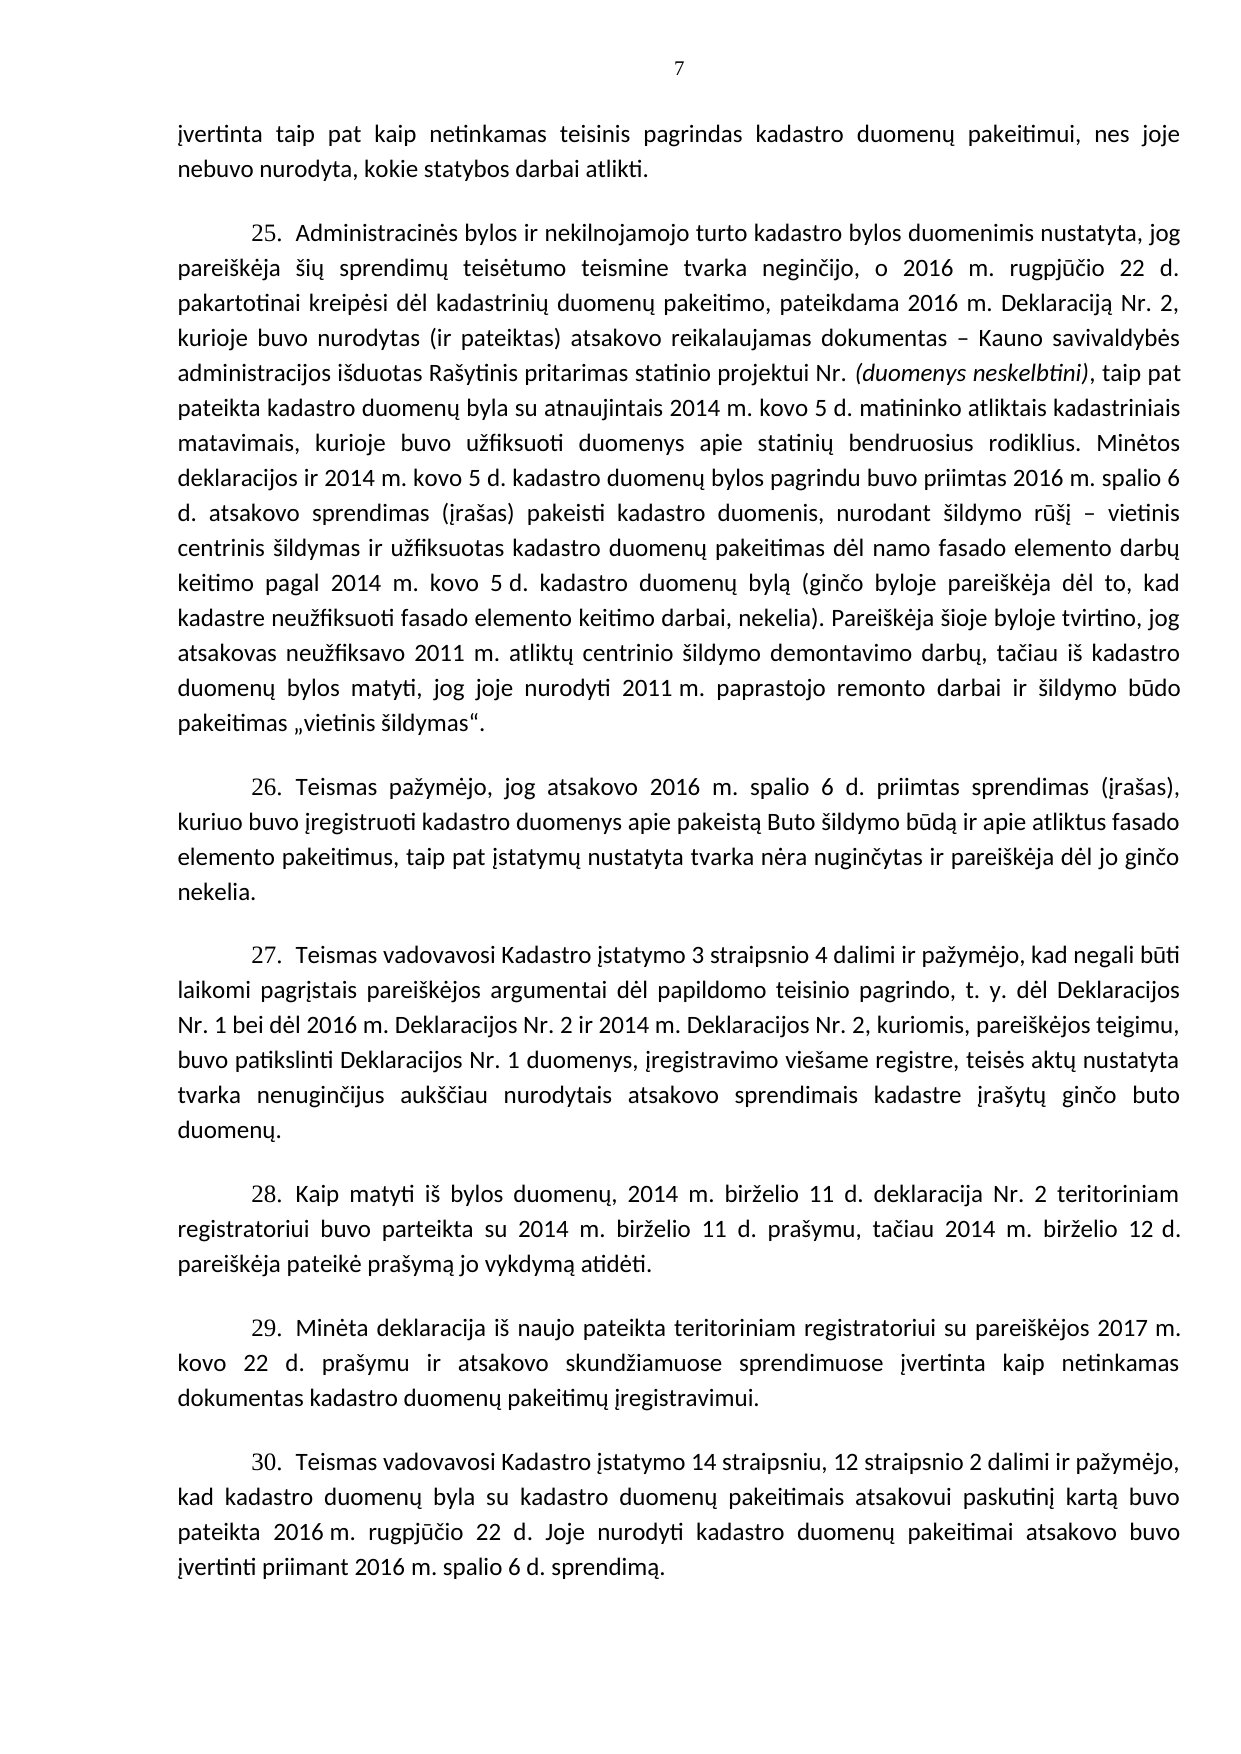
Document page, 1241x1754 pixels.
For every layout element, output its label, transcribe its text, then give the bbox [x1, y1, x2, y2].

text 28. Kaip matyti iš bylos duomenų, 2014 m. birželio 11 d. deklaracija Nr. 2 teritoriniam registratoriui buvo parteikta su 2014 m. birželio 11 d. prašymu, tačiau 2014 m. birželio 12 d. pareiškėja pateikė prašymą jo vykdymą atidėti. [177, 1178, 1181, 1279]
text 25. Administracinės bylos ir nekilnojamojo turto kadastro bylos duomenimis nustatyta, jog pareiškėja šių sprendimų teisėtumo teismine tvarka neginčijo, o 2016 m. rugpjūčio 22 d. pakartotinai kreipėsi dėl kadastrinių duomenų pakeitimo, pateikdama 2016 m. Deklaraciją Nr. 2, kurioje buvo nurodytas (ir pateiktas) atsakovo reikalaujamas dokumentas – Kauno savivaldybės administracijos išduotas Rašytinis pritarimas statinio projektui Nr. (duomenys neskelbtini), taip pat pateikta kadastro duomenų byla su atnaujintais 2014 m. kovo 5 d. matininko atliktais kadastriniais matavimais, kurioje buvo užfiksuoti duomenys apie statinių bendruosius rodiklius. Minėtos deklaracijos ir 2014 m. kovo 5 d. kadastro duomenų bylos pagrindu buvo priimtas 2016 m. spalio 6 d. atsakovo sprendimas (įrašas) pakeisti kadastro duomenis, nurodant šildymo rūšį – vietinis centrinis šildymas ir užfiksuotas kadastro duomenų pakeitimas dėl namo fasado elemento darbų keitimo pagal 2014 m. kovo 5 d. kadastro duomenų bylą (ginčo byloje pareiškėja dėl to, kad kadastre neužfiksuoti fasado elemento keitimo darbai, nekelia). Pareiškėja šioje byloje tvirtino, jog atsakovas neužfiksavo 2011 m. atliktų centrinio šildymo demontavimo darbų, tačiau iš kadastro duomenų bylos matyti, jog joje nurodyti 2011 m. paprastojo remonto darbai ir šildymo būdo pakeitimas „vietinis šildymas“. [177, 217, 1181, 737]
text 26. Teismas pažymėjo, jog atsakovo 2016 m. spalio 6 d. priimtas sprendimas (įrašas), kuriuo buvo įregistruoti kadastro duomenys apie pakeistą Buto šildymo būdą ir apie atliktus fasado elemento pakeitimus, taip pat įstatymų nustatyta tvarka nėra nuginčytas ir pareiškėja dėl jo ginčo nekelia. [177, 771, 1181, 906]
text 27. Teismas vadovavosi Kadastro įstatymo 3 straipsnio 4 dalimi ir pažymėjo, kad negali būti laikomi pagrįstais pareiškėjos argumentai dėl papildomo teisinio pagrindo, t. y. dėl Deklaracijos Nr. 1 bei dėl 2016 m. Deklaracijos Nr. 2 ir 2014 m. Deklaracijos Nr. 2, kuriomis, pareiškėjos teigimu, buvo patikslinti Deklaracijos Nr. 1 duomenys, įregistravimo viešame registre, teisės aktų nustatyta tvarka nenuginčijus aukščiau nurodytais atsakovo sprendimais kadastre įrašytų ginčo buto duomenų. [177, 939, 1181, 1145]
text 29. Minėta deklaracija iš naujo pateikta teritoriniam registratoriui su pareiškėjos 2017 m. kovo 22 d. prašymu ir atsakovo skundžiamuose sprendimuose įvertinta kaip netinkamas dokumentas kadastro duomenų pakeitimų įregistravimui. [177, 1312, 1181, 1412]
text 30. Teismas vadovavosi Kadastro įstatymo 14 straipsniu, 12 straipsnio 2 dalimi ir pažymėjo, kad kadastro duomenų byla su kadastro duomenų pakeitimais atsakovui paskutinį kartą buvo pateikta 2016 m. rugpjūčio 22 d. Joje nurodyti kadastro duomenų pakeitimai atsakovo buvo įvertinti priimant 2016 m. spalio 6 d. sprendimą. [177, 1446, 1181, 1581]
text įvertinta taip pat kaip netinkamas teisinis pagrindas kadastro duomenų pakeitimui, nes joje nebuvo nurodyta, kokie statybos darbai atlikti. [177, 118, 1181, 184]
